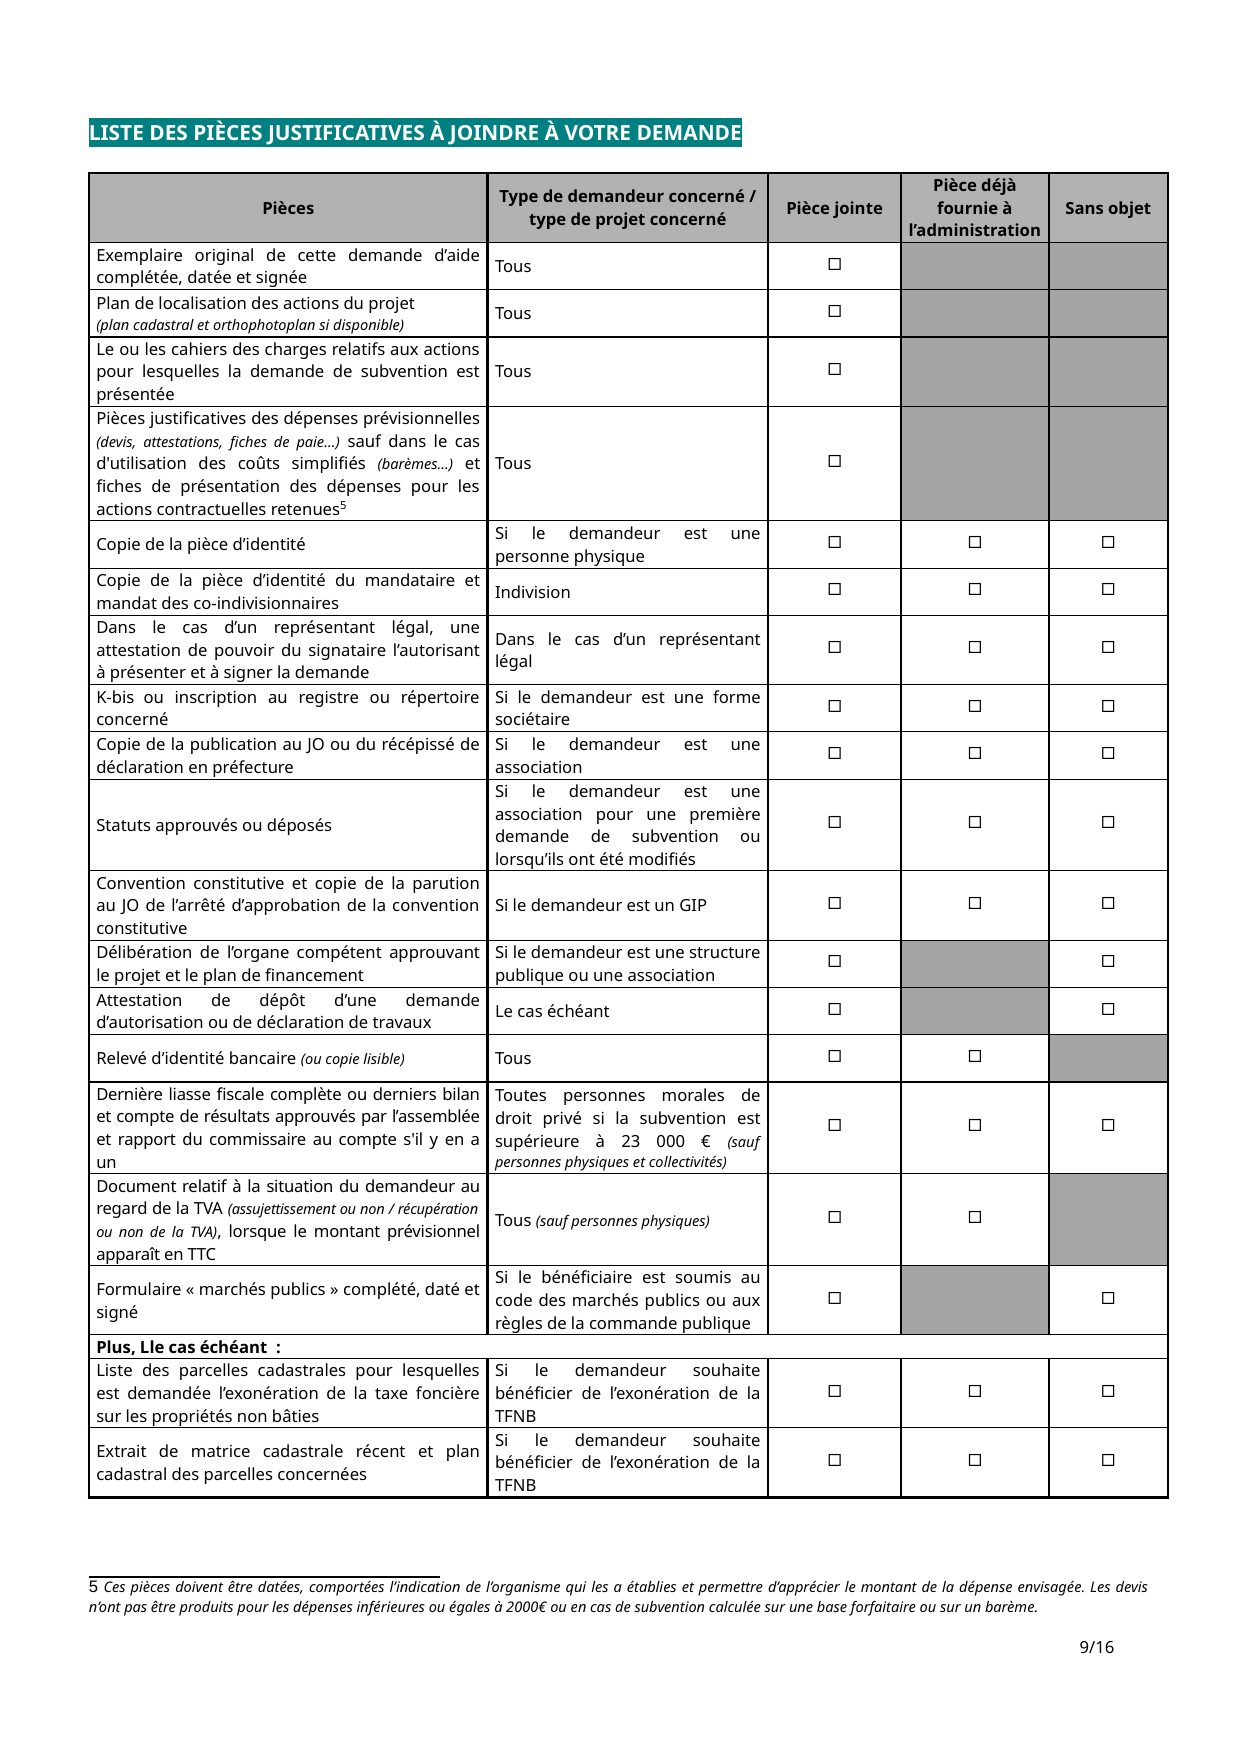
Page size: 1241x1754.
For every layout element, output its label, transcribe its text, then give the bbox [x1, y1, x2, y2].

table_cell  [1050, 569, 1167, 615]
table_cell  [1050, 1266, 1167, 1334]
table_cell  [769, 685, 900, 731]
table_cell Copie de la pièce d’identité [90, 521, 486, 567]
table_cell  [769, 780, 900, 870]
table_cell  [902, 685, 1048, 731]
table_cell  [769, 941, 900, 987]
text Liste des piÈces JUSTIFICATIVES À JOINDRE À votre demande [89, 118, 1152, 147]
table_cell Si le demandeur souhaite bénéficier de l’exonération de la TFNB [489, 1428, 767, 1496]
table_cell  [902, 780, 1048, 870]
table_cell  [1050, 521, 1167, 567]
table_cell Dernière liasse fiscale complète ou derniers bilan et compte de résultats approuvés par l’assemblée et rapport du commissaire au compte s'il y en a un [90, 1083, 486, 1173]
table_cell  [902, 1359, 1048, 1427]
table_cell Dans le cas d’un représentant légal [489, 616, 767, 684]
table_cell Si le demandeur souhaite bénéficier de l’exonération de la TFNB [489, 1359, 767, 1427]
table_cell Toutes personnes morales de droit privé si la subvention est supérieure à 23 000 € (sauf personnes physiques et collectivités) [489, 1083, 767, 1173]
table_cell Pièces justificatives des dépenses prévisionnelles (devis, attestations, fiches de paie…) sauf dans le cas d'utilisation des coûts simplifiés (barèmes...) et fiches de présentation des dépenses pour les actions contractuelles retenues [90, 407, 486, 520]
table_cell  [769, 290, 900, 336]
table_cell  [1050, 616, 1167, 684]
table_cell Si le demandeur est une forme sociétaire [489, 685, 767, 731]
table_cell Le cas échéant [489, 988, 767, 1034]
table_cell  [769, 1266, 900, 1334]
table_cell Si le demandeur est un GIP [489, 871, 767, 939]
table_cell  [1050, 780, 1167, 870]
table_cell Tous [489, 1035, 767, 1081]
table_cell Tous (sauf personnes physiques) [489, 1174, 767, 1265]
table_cell  [769, 871, 900, 939]
table_cell [1050, 407, 1167, 520]
table_cell [902, 941, 1048, 987]
table_cell  [1050, 732, 1167, 778]
table_cell K-bis ou inscription au registre ou répertoire concerné [90, 685, 486, 731]
table_cell Indivision [489, 569, 767, 615]
table_cell [1050, 1035, 1167, 1081]
table_cell  [1050, 871, 1167, 939]
table_cell [1050, 243, 1167, 289]
table_cell Extrait de matrice cadastrale récent et plan cadastral des parcelles concernées [90, 1428, 486, 1496]
table_cell Statuts approuvés ou déposés [90, 780, 486, 870]
table_cell Le ou les cahiers des charges relatifs aux actions pour lesquelles la demande de subvention est présentée [90, 338, 486, 406]
table_header Pièce jointe [769, 174, 900, 242]
table_cell  [769, 1428, 900, 1496]
table_cell Tous [489, 338, 767, 406]
table_cell  [769, 243, 900, 289]
table_header Pièce déjà fournie à l’administration [902, 174, 1048, 242]
table_cell Si le bénéficiaire est soumis au code des marchés publics ou aux règles de la commande publique [489, 1266, 767, 1334]
table_cell  [902, 1035, 1048, 1081]
table_cell [902, 988, 1048, 1034]
table_cell [1050, 1174, 1167, 1265]
table_cell Relevé d’identité bancaire (ou copie lisible) [90, 1035, 486, 1081]
table_cell [902, 1266, 1048, 1334]
table_cell  [1050, 988, 1167, 1034]
table_cell Document relatif à la situation du demandeur au regard de la TVA (assujettissement ou non / récupération ou non de la TVA), lorsque le montant prévisionnel apparaît en TTC [90, 1174, 486, 1265]
table_cell  [769, 521, 900, 567]
table_cell  [769, 1083, 900, 1173]
table_cell  [769, 338, 900, 406]
table_cell [902, 407, 1048, 520]
table_cell Copie de la pièce d’identité du mandataire et mandat des co-indivisionnaires [90, 569, 486, 615]
table_cell Si le demandeur est une structure publique ou une association [489, 941, 767, 987]
table_cell  [902, 732, 1048, 778]
table_cell Plus, Lle cas échéant : [90, 1335, 1167, 1358]
table_cell Délibération de l’organe compétent approuvant le projet et le plan de financement [90, 941, 486, 987]
table_cell  [769, 732, 900, 778]
table_cell  [769, 1174, 900, 1265]
table_header Type de demandeur concerné / type de projet concerné [489, 174, 767, 242]
table_cell Dans le cas d’un représentant légal, une attestation de pouvoir du signataire l’autorisant à présenter et à signer la demande [90, 616, 486, 684]
table_cell Tous [489, 407, 767, 520]
table_cell Copie de la publication au JO ou du récépissé de déclaration en préfecture [90, 732, 486, 778]
table_cell Si le demandeur est une personne physique [489, 521, 767, 567]
table_cell  [1050, 1359, 1167, 1427]
table_cell Tous [489, 243, 767, 289]
table_cell Liste des parcelles cadastrales pour lesquelles est demandée l’exonération de la taxe foncière sur les propriétés non bâties [90, 1359, 486, 1427]
table_cell  [1050, 1083, 1167, 1173]
table_cell Si le demandeur est une association [489, 732, 767, 778]
table_cell Attestation de dépôt d’une demande d’autorisation ou de déclaration de travaux [90, 988, 486, 1034]
table_cell  [902, 1174, 1048, 1265]
table_cell  [769, 569, 900, 615]
table_cell  [1050, 1428, 1167, 1496]
table_cell [1050, 290, 1167, 336]
table_cell  [1050, 941, 1167, 987]
table_cell Tous [489, 290, 767, 336]
table_cell [902, 338, 1048, 406]
table_cell Si le demandeur est une association pour une première demande de subvention ou lorsqu’ils ont été modifiés [489, 780, 767, 870]
table_header Pièces [90, 174, 486, 242]
table_cell  [769, 407, 900, 520]
table_cell Convention constitutive et copie de la parution au JO de l’arrêté d’approbation de la convention constitutive [90, 871, 486, 939]
table_header Sans objet [1050, 174, 1167, 242]
table_cell Formulaire « marchés publics » complété, daté et signé [90, 1266, 486, 1334]
table_cell  [902, 521, 1048, 567]
table_cell  [902, 569, 1048, 615]
table_cell [902, 290, 1048, 336]
table_cell  [769, 616, 900, 684]
table_cell  [902, 1428, 1048, 1496]
table_cell Exemplaire original de cette demande d’aide complétée, datée et signée [90, 243, 486, 289]
table_cell  [902, 1083, 1048, 1173]
table_cell  [902, 616, 1048, 684]
table_cell  [769, 988, 900, 1034]
table_cell  [902, 871, 1048, 939]
table_cell  [1050, 685, 1167, 731]
table_cell  [769, 1359, 900, 1427]
table_cell Plan de localisation des actions du projet (plan cadastral et orthophotoplan si disponible) [90, 290, 486, 336]
table_cell [902, 243, 1048, 289]
table_cell  [769, 1035, 900, 1081]
table_cell [1050, 338, 1167, 406]
